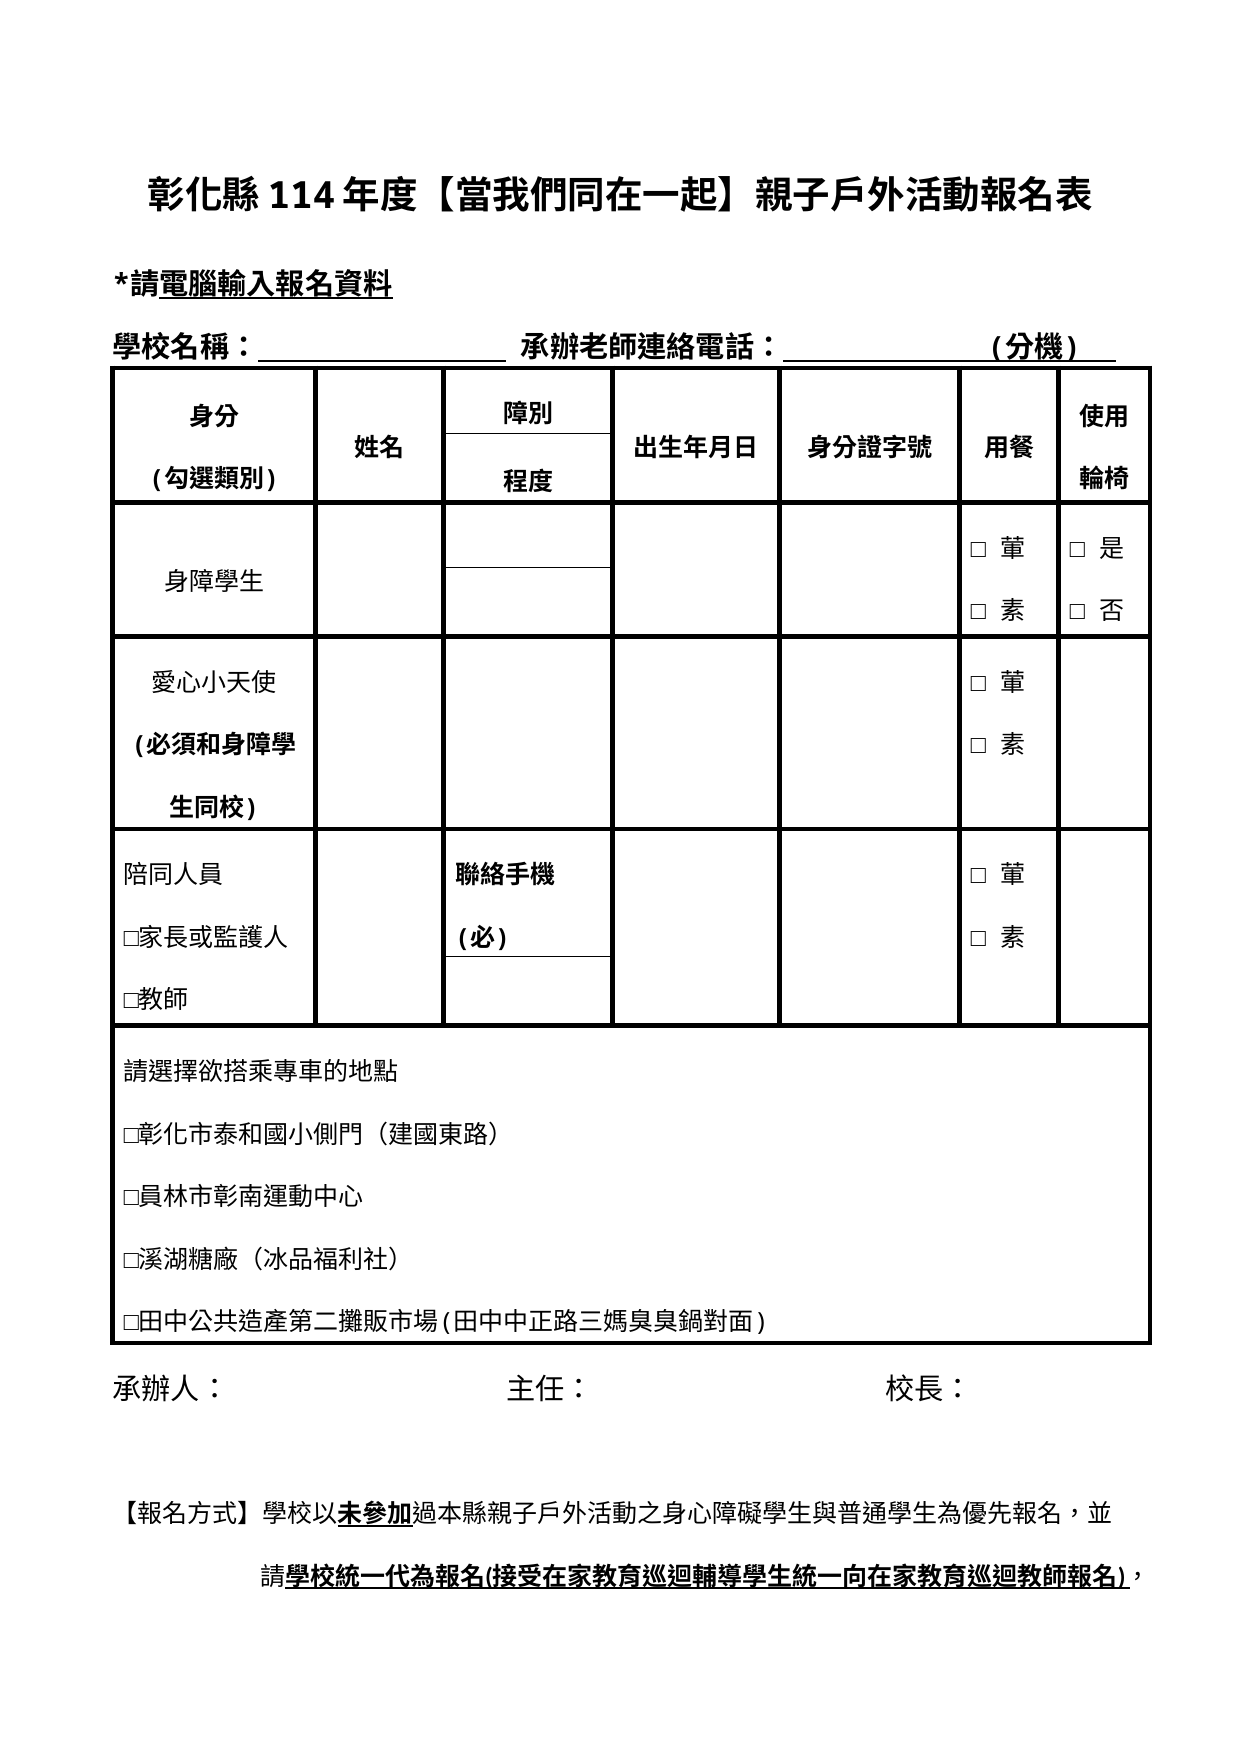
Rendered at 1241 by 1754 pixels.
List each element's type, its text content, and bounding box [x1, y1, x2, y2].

table_cell [1061, 831, 1148, 1023]
table_cell [446, 505, 610, 567]
table_cell [782, 831, 957, 1023]
table_cell [318, 505, 441, 634]
table_cell [615, 505, 777, 634]
table_cell [446, 957, 610, 1023]
table_cell □ 葷 □ 素 [962, 505, 1056, 634]
table_cell □ 是 □ 否 [1061, 505, 1148, 634]
table_cell [615, 639, 777, 826]
table_cell 愛心小天使 (必須和身障學生同校) [115, 639, 313, 826]
table_cell 聯絡手機(必) [446, 831, 610, 956]
text 【報名方式】學校以未參加過本縣親子戶外活動之身心障礙學生與普通學生為優先報名，並請學校統一代為報名(接受在家教育巡迴輔導學生統一向在家教育巡迴教師報名)，請協助報名老師務必完成下面2個流程，才算報名完成： [112, 1470, 1128, 1595]
table_header 出生年月日 [615, 370, 777, 500]
table_header 姓名 [318, 370, 441, 500]
text 彰化縣114年度【當我們同在一起】親子戶外活動報名表 [112, 151, 1128, 213]
table_cell 請選擇欲搭乘專車的地點 □彰化市泰和國小側門（建國東路） □員林市彰南運動中心 □溪湖糖廠（冰品福利社） □田中公共造產第二攤販市場(田中中正路三媽臭臭鍋對面) [115, 1028, 1148, 1341]
table_cell □ 葷 □ 素 [962, 831, 1056, 1023]
table_cell 程度 [446, 434, 610, 500]
table_cell [782, 639, 957, 826]
text 承辦人： 主任： 校長： [112, 1345, 1128, 1408]
table_cell □ 葷 □ 素 [962, 639, 1056, 826]
table_cell [318, 831, 441, 1023]
table_cell [615, 831, 777, 1023]
text *請電腦輸入報名資料 [112, 241, 1128, 303]
table_header 身分證字號 [782, 370, 957, 500]
table_header 使用輪椅 [1061, 370, 1148, 500]
table_cell [1061, 639, 1148, 826]
text 學校名稱： 承辦老師連絡電話： (分機) [112, 303, 1128, 366]
table_cell 陪同人員 □家長或監護人 □教師 [115, 831, 313, 1023]
table_cell 身障學生 [115, 505, 313, 634]
table_cell [782, 505, 957, 634]
table_header 用餐 [962, 370, 1056, 500]
table_cell [446, 639, 610, 826]
table_cell [318, 639, 441, 826]
table_header 障別 [446, 370, 610, 433]
table_header 身分 (勾選類別) [115, 370, 313, 500]
table_cell [446, 568, 610, 634]
